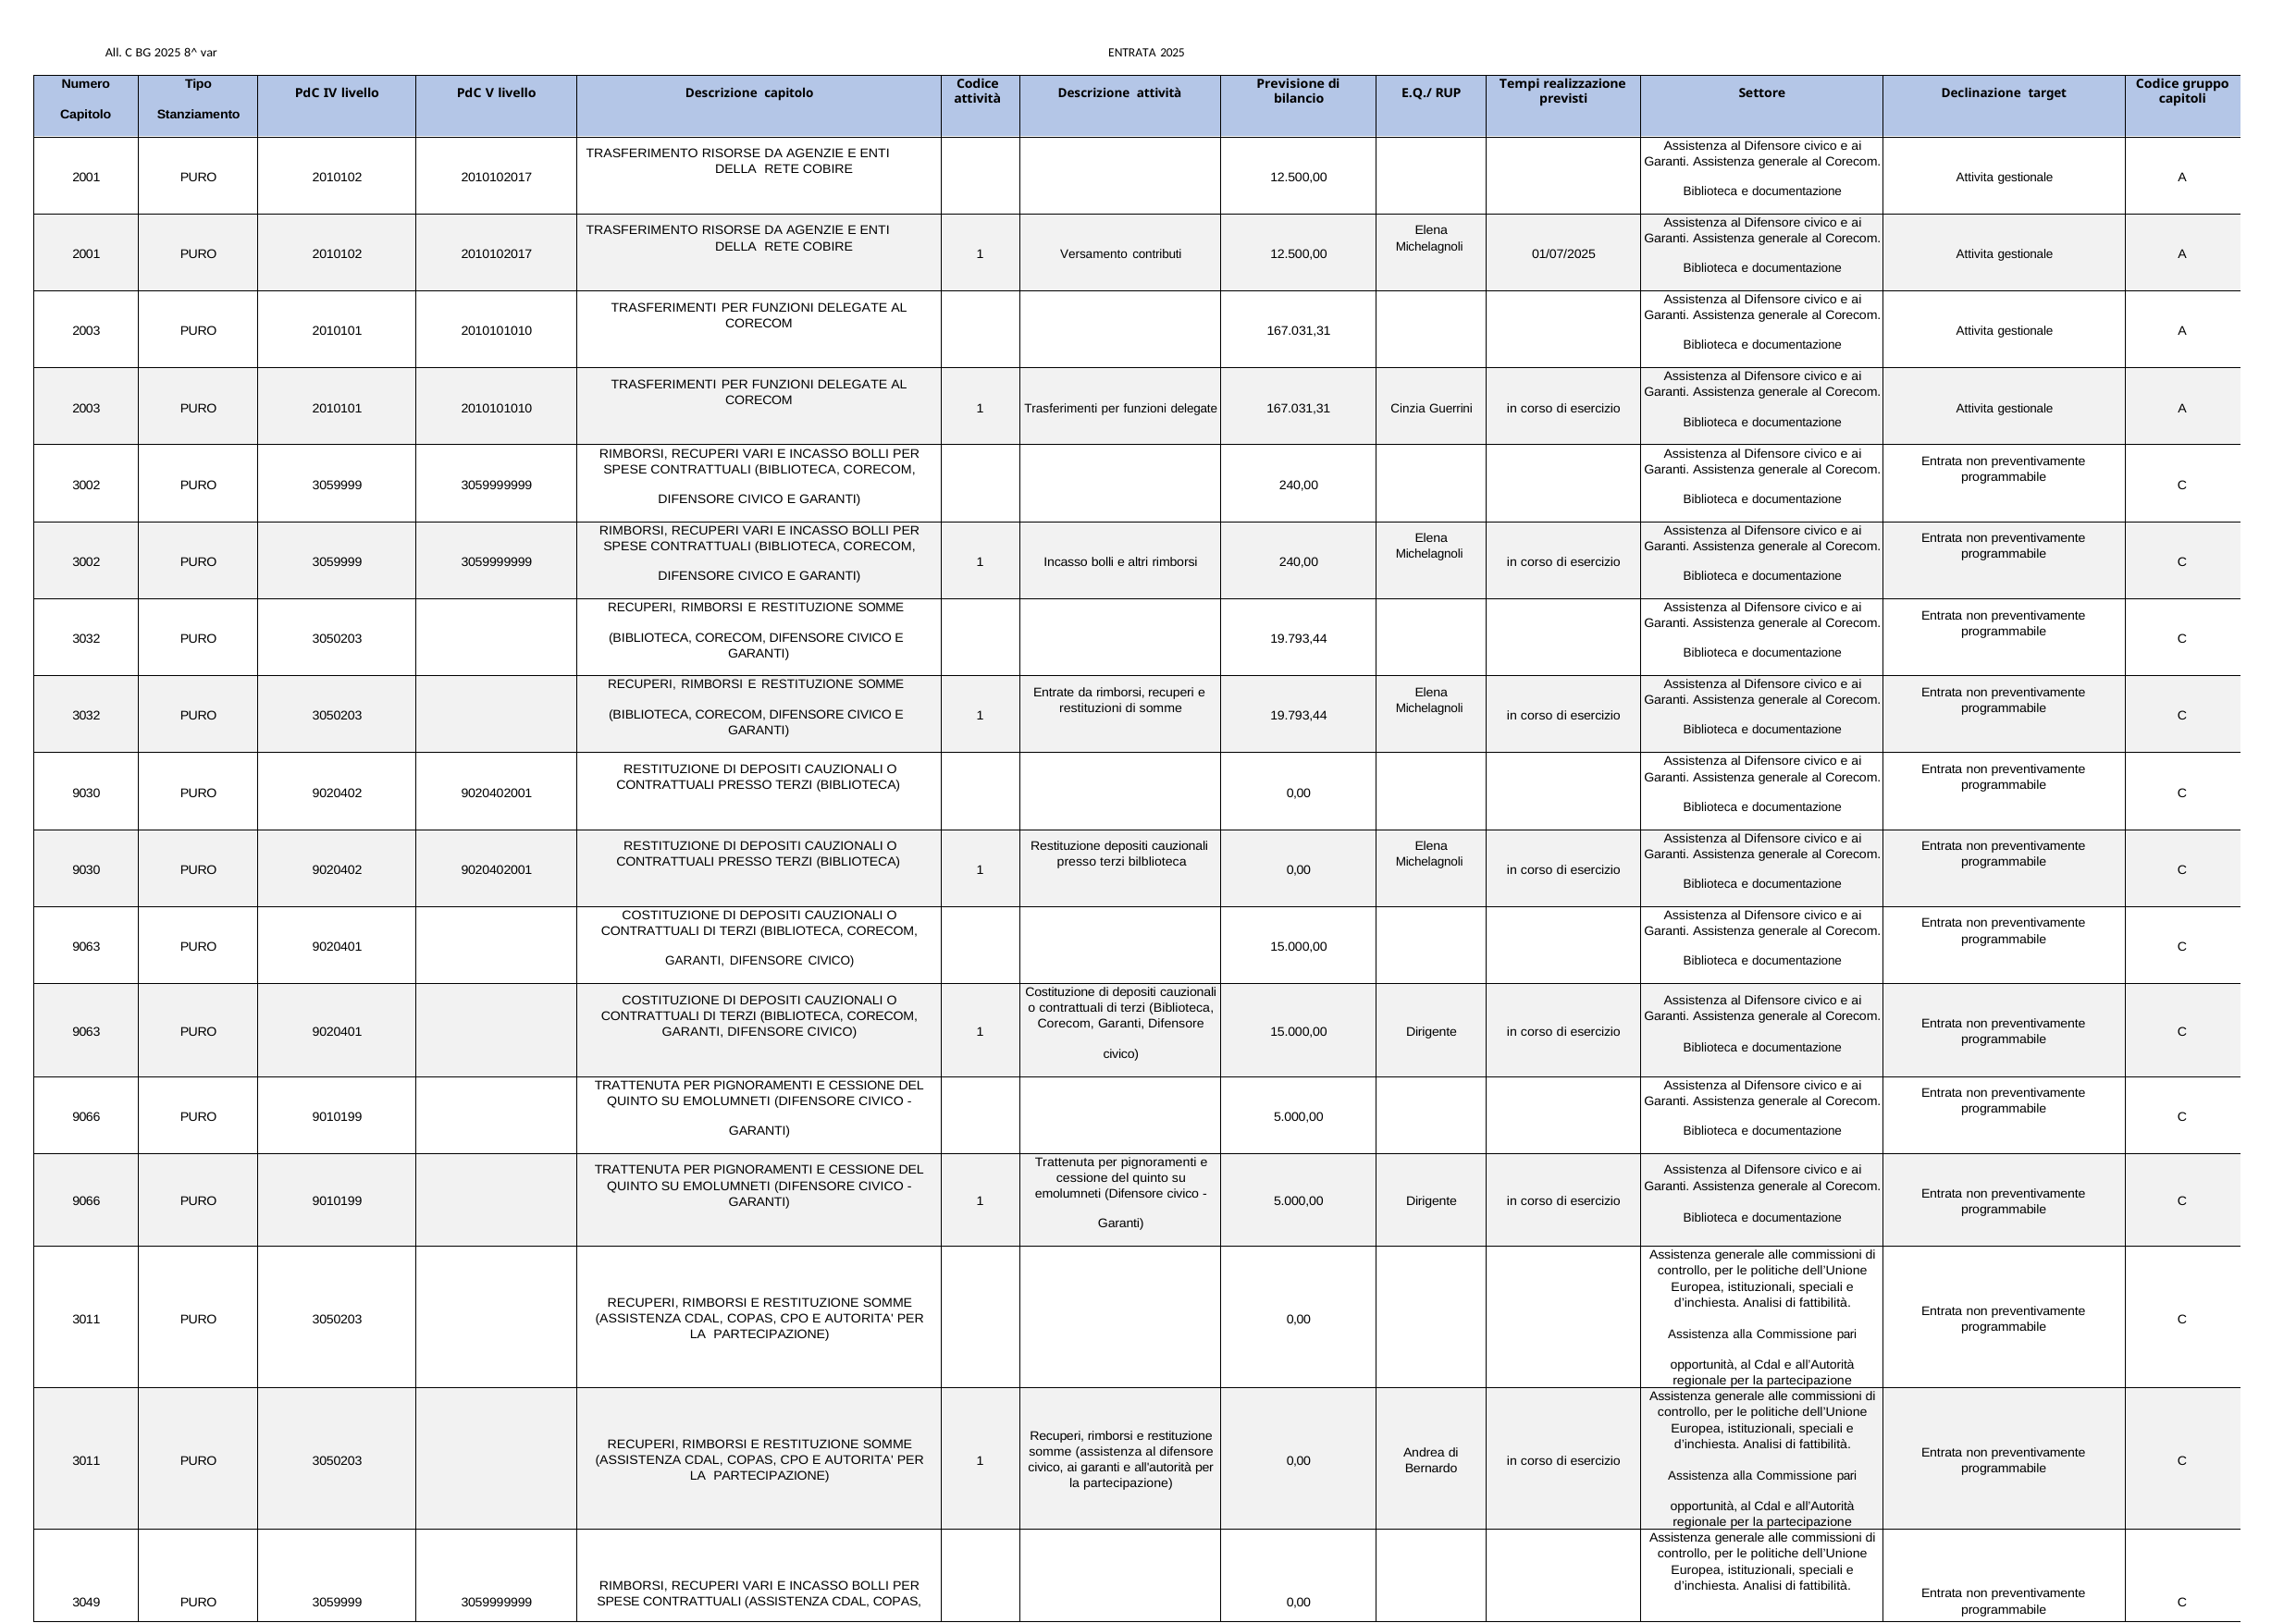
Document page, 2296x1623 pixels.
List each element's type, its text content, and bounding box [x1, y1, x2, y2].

table_cell 12.500,00 [1221, 138, 1376, 214]
table_header PdC IV livello [258, 76, 415, 136]
table_cell 2001 [34, 138, 138, 214]
table_cell [942, 291, 1019, 367]
table_cell 2010101 [258, 368, 415, 444]
table_cell 240,00 [1221, 445, 1376, 522]
table_cell PURO [139, 907, 257, 983]
table_cell A [2126, 138, 2240, 214]
table_cell Entrata non preventivamente programmabile [1883, 984, 2125, 1076]
table_cell Entrata non preventivamente programmabile [1883, 1077, 2125, 1153]
table_cell 1 [942, 368, 1019, 444]
table_cell 2010102 [258, 215, 415, 290]
table_cell Assistenza al Difensore civico e ai Garanti. Assistenza generale al Corecom. Biblioteca e documentazione [1641, 138, 1882, 214]
table_cell [416, 676, 576, 752]
table_cell [1487, 445, 1640, 522]
table_cell [942, 753, 1019, 830]
table_cell RECUPERI, RIMBORSI E RESTITUZIONE SOMME (ASSISTENZA CDAL, COPAS, CPO E AUTORITA' PER LA PARTECIPAZIONE) [577, 1388, 941, 1529]
table_cell 1 [942, 1154, 1019, 1246]
table_cell Assistenza al Difensore civico e ai Garanti. Assistenza generale al Corecom. Biblioteca e documentazione [1641, 753, 1882, 830]
table_cell 3050203 [258, 1247, 415, 1387]
table_cell [416, 1247, 576, 1387]
table_cell Attivita gestionale [1883, 138, 2125, 214]
table_cell Entrata non preventivamente programmabile [1883, 1388, 2125, 1529]
table_cell Assistenza al Difensore civico e ai Garanti. Assistenza generale al Corecom. Biblioteca e documentazione [1641, 1154, 1882, 1246]
table_cell Assistenza al Difensore civico e ai Garanti. Assistenza generale al Corecom. Biblioteca e documentazione [1641, 215, 1882, 290]
table_cell Versamento contributi [1020, 215, 1220, 290]
table_cell C [2126, 1154, 2240, 1246]
table_cell 9063 [34, 984, 138, 1076]
table_cell PURO [139, 599, 257, 675]
table_cell C [2126, 523, 2240, 598]
table_cell Elena Michelagnoli [1376, 830, 1486, 906]
table_cell Dirigente [1376, 984, 1486, 1076]
table_cell [416, 599, 576, 675]
table_cell 3050203 [258, 599, 415, 675]
table_cell 19.793,44 [1221, 599, 1376, 675]
table_cell [942, 907, 1019, 983]
table_cell 9063 [34, 907, 138, 983]
table_header Descrizione attività [1020, 76, 1220, 136]
table_cell 9020402 [258, 830, 415, 906]
table_header Codice attività [942, 76, 1019, 136]
table_cell TRASFERIMENTO RISORSE DA AGENZIE E ENTI DELLA RETE COBIRE [577, 138, 941, 214]
table_cell COSTITUZIONE DI DEPOSITI CAUZIONALI O CONTRATTUALI DI TERZI (BIBLIOTECA, CORECOM, GARANTI, DIFENSORE CIVICO) [577, 984, 941, 1076]
table_cell 5.000,00 [1221, 1154, 1376, 1246]
table_cell TRASFERIMENTO RISORSE DA AGENZIE E ENTI DELLA RETE COBIRE [577, 215, 941, 290]
table_cell 19.793,44 [1221, 676, 1376, 752]
table_cell Assistenza al Difensore civico e ai Garanti. Assistenza generale al Corecom. Biblioteca e documentazione [1641, 830, 1882, 906]
table_cell 1 [942, 676, 1019, 752]
table_cell [942, 1077, 1019, 1153]
table_cell RIMBORSI, RECUPERI VARI E INCASSO BOLLI PER SPESE CONTRATTUALI (BIBLIOTECA, CORECOM, DIFENSORE CIVICO E GARANTI) [577, 445, 941, 522]
table_cell in corso di esercizio [1487, 1154, 1640, 1246]
table_cell 9030 [34, 830, 138, 906]
table_cell [1376, 907, 1486, 983]
table_header Descrizione capitolo [577, 76, 941, 136]
table_header E.Q./ RUP [1376, 76, 1486, 136]
table_cell 9010199 [258, 1077, 415, 1153]
table_cell [416, 1388, 576, 1529]
table_cell in corso di esercizio [1487, 368, 1640, 444]
table_cell PURO [139, 753, 257, 830]
table_cell [1487, 907, 1640, 983]
table_cell [1487, 599, 1640, 675]
table_cell 3059999 [258, 1530, 415, 1621]
table_cell 0,00 [1221, 1247, 1376, 1387]
table_cell 3059999999 [416, 445, 576, 522]
table_cell 3059999 [258, 523, 415, 598]
table_cell PURO [139, 291, 257, 367]
table_header Numero Capitolo [34, 76, 138, 136]
table_cell 167.031,31 [1221, 368, 1376, 444]
table_cell C [2126, 1077, 2240, 1153]
table_cell 9030 [34, 753, 138, 830]
table_cell [1376, 291, 1486, 367]
table_cell in corso di esercizio [1487, 676, 1640, 752]
table_header Previsione di bilancio [1221, 76, 1376, 136]
table_cell [942, 138, 1019, 214]
table_cell [1376, 138, 1486, 214]
table_cell Assistenza al Difensore civico e ai Garanti. Assistenza generale al Corecom. Biblioteca e documentazione [1641, 523, 1882, 598]
table_cell 1 [942, 215, 1019, 290]
table_cell C [2126, 753, 2240, 830]
table_header Codice gruppo capitoli [2126, 76, 2240, 136]
table_cell RIMBORSI, RECUPERI VARI E INCASSO BOLLI PER SPESE CONTRATTUALI (ASSISTENZA CDAL, COPAS, [577, 1530, 941, 1621]
table_cell C [2126, 907, 2240, 983]
table_cell Entrata non preventivamente programmabile [1883, 753, 2125, 830]
table_cell [1376, 445, 1486, 522]
table_cell Entrate da rimborsi, recuperi e restituzioni di somme [1020, 676, 1220, 752]
table_cell 3002 [34, 445, 138, 522]
table_cell [1020, 753, 1220, 830]
table_cell 2010101 [258, 291, 415, 367]
table_cell Entrata non preventivamente programmabile [1883, 830, 2125, 906]
table_cell Assistenza al Difensore civico e ai Garanti. Assistenza generale al Corecom. Biblioteca e documentazione [1641, 907, 1882, 983]
table_header PdC V livello [416, 76, 576, 136]
table_cell TRATTENUTA PER PIGNORAMENTI E CESSIONE DEL QUINTO SU EMOLUMNETI (DIFENSORE CIVICO - GARANTI) [577, 1077, 941, 1153]
table_cell Entrata non preventivamente programmabile [1883, 1154, 2125, 1246]
table_header Declinazione target [1883, 76, 2125, 136]
table_cell 2001 [34, 215, 138, 290]
table_cell 9020402001 [416, 830, 576, 906]
table_cell 3011 [34, 1247, 138, 1387]
table_cell Attivita gestionale [1883, 215, 2125, 290]
table_cell [1376, 1077, 1486, 1153]
table_cell C [2126, 1247, 2240, 1387]
table_cell 2010101010 [416, 368, 576, 444]
table_cell RECUPERI, RIMBORSI E RESTITUZIONE SOMME (ASSISTENZA CDAL, COPAS, CPO E AUTORITA' PER LA PARTECIPAZIONE) [577, 1247, 941, 1387]
table_cell PURO [139, 523, 257, 598]
table_cell 3059999999 [416, 1530, 576, 1621]
table_cell C [2126, 830, 2240, 906]
table_cell 2010102017 [416, 215, 576, 290]
table_cell PURO [139, 368, 257, 444]
table_cell [1376, 599, 1486, 675]
table_cell Elena Michelagnoli [1376, 676, 1486, 752]
table_cell [1487, 138, 1640, 214]
table_cell TRATTENUTA PER PIGNORAMENTI E CESSIONE DEL QUINTO SU EMOLUMNETI (DIFENSORE CIVICO - GARANTI) [577, 1154, 941, 1246]
table_cell Elena Michelagnoli [1376, 523, 1486, 598]
table_cell 2003 [34, 291, 138, 367]
table_cell PURO [139, 445, 257, 522]
table_cell Entrata non preventivamente programmabile [1883, 1247, 2125, 1387]
table_cell 9020401 [258, 984, 415, 1076]
table_cell [1376, 753, 1486, 830]
table_cell 3050203 [258, 676, 415, 752]
table_cell Cinzia Guerrini [1376, 368, 1486, 444]
table_cell [416, 1154, 576, 1246]
table_cell 2010102 [258, 138, 415, 214]
table_cell A [2126, 215, 2240, 290]
table_cell Assistenza al Difensore civico e ai Garanti. Assistenza generale al Corecom. Biblioteca e documentazione [1641, 599, 1882, 675]
table_cell 3002 [34, 523, 138, 598]
table_cell Assistenza generale alle commissioni di controllo, per le politiche dell’Unione Europea, istituzionali, speciali e d’inchiesta. Analisi di fattibilità. [1641, 1530, 1882, 1621]
table_cell PURO [139, 676, 257, 752]
table_cell [1020, 1530, 1220, 1621]
table_header Tempi realizzazione previsti [1487, 76, 1640, 136]
table_cell 2003 [34, 368, 138, 444]
table_cell [942, 1247, 1019, 1387]
table_cell [942, 445, 1019, 522]
table_cell PURO [139, 1530, 257, 1621]
table_cell 15.000,00 [1221, 907, 1376, 983]
table_cell Entrata non preventivamente programmabile [1883, 676, 2125, 752]
table_cell [1487, 753, 1640, 830]
table_header Settore [1641, 76, 1882, 136]
table_cell PURO [139, 1077, 257, 1153]
table_cell [1020, 445, 1220, 522]
table_cell Costituzione di depositi cauzionali o contrattuali di terzi (Biblioteca, Corecom, Garanti, Difensore civico) [1020, 984, 1220, 1076]
table_cell TRASFERIMENTI PER FUNZIONI DELEGATE AL CORECOM [577, 368, 941, 444]
table_cell Trasferimenti per funzioni delegate [1020, 368, 1220, 444]
table_cell [942, 1530, 1019, 1621]
table_cell Attivita gestionale [1883, 368, 2125, 444]
table_cell 0,00 [1221, 753, 1376, 830]
table_cell Assistenza al Difensore civico e ai Garanti. Assistenza generale al Corecom. Biblioteca e documentazione [1641, 1077, 1882, 1153]
table_cell 5.000,00 [1221, 1077, 1376, 1153]
table_cell Assistenza generale alle commissioni di controllo, per le politiche dell’Unione Europea, istituzionali, speciali e d’inchiesta. Analisi di fattibilità. Assistenza alla Commissione pari opportunità, al Cdal e all’Autorità regionale per la partecipazione [1641, 1247, 1882, 1387]
table_cell Entrata non preventivamente programmabile [1883, 445, 2125, 522]
table_cell C [2126, 1388, 2240, 1529]
table_cell 9020401 [258, 907, 415, 983]
table_cell Dirigente [1376, 1154, 1486, 1246]
table_cell Recuperi, rimborsi e restituzione somme (assistenza al difensore civico, ai garanti e all'autorità per la partecipazione) [1020, 1388, 1220, 1529]
table_cell 9066 [34, 1154, 138, 1246]
table_cell 3032 [34, 676, 138, 752]
table_cell Assistenza al Difensore civico e ai Garanti. Assistenza generale al Corecom. Biblioteca e documentazione [1641, 291, 1882, 367]
table_cell RECUPERI, RIMBORSI E RESTITUZIONE SOMME (BIBLIOTECA, CORECOM, DIFENSORE CIVICO E GARANTI) [577, 599, 941, 675]
table_cell Entrata non preventivamente programmabile [1883, 523, 2125, 598]
table_cell PURO [139, 1247, 257, 1387]
table_cell C [2126, 445, 2240, 522]
table_cell 3032 [34, 599, 138, 675]
table_cell 1 [942, 1388, 1019, 1529]
table_cell RIMBORSI, RECUPERI VARI E INCASSO BOLLI PER SPESE CONTRATTUALI (BIBLIOTECA, CORECOM, DIFENSORE CIVICO E GARANTI) [577, 523, 941, 598]
table_cell [1487, 291, 1640, 367]
table_cell 1 [942, 830, 1019, 906]
table_cell Restituzione depositi cauzionali presso terzi bilblioteca [1020, 830, 1220, 906]
table_cell 01/07/2025 [1487, 215, 1640, 290]
table_cell 2010101010 [416, 291, 576, 367]
table_cell 0,00 [1221, 1530, 1376, 1621]
table_header Tipo Stanziamento [139, 76, 257, 136]
table_cell RECUPERI, RIMBORSI E RESTITUZIONE SOMME (BIBLIOTECA, CORECOM, DIFENSORE CIVICO E GARANTI) [577, 676, 941, 752]
table_cell Assistenza al Difensore civico e ai Garanti. Assistenza generale al Corecom. Biblioteca e documentazione [1641, 368, 1882, 444]
table_cell [1376, 1247, 1486, 1387]
table_cell [1020, 138, 1220, 214]
table_cell 3059999999 [416, 523, 576, 598]
table_cell 3049 [34, 1530, 138, 1621]
table_cell 9020402 [258, 753, 415, 830]
table_cell [942, 599, 1019, 675]
table_cell Elena Michelagnoli [1376, 215, 1486, 290]
table_cell [1487, 1247, 1640, 1387]
table_cell in corso di esercizio [1487, 523, 1640, 598]
table_cell in corso di esercizio [1487, 1388, 1640, 1529]
table_cell 3050203 [258, 1388, 415, 1529]
table_cell PURO [139, 138, 257, 214]
table_cell 3059999 [258, 445, 415, 522]
table_cell [416, 907, 576, 983]
table_cell Trattenuta per pignoramenti e cessione del quinto su emolumneti (Difensore civico - Garanti) [1020, 1154, 1220, 1246]
table_cell Entrata non preventivamente programmabile [1883, 907, 2125, 983]
table_cell 1 [942, 984, 1019, 1076]
table_cell in corso di esercizio [1487, 830, 1640, 906]
table_cell 9020402001 [416, 753, 576, 830]
table_cell [416, 1077, 576, 1153]
table_cell Assistenza al Difensore civico e ai Garanti. Assistenza generale al Corecom. Biblioteca e documentazione [1641, 984, 1882, 1076]
table_cell 15.000,00 [1221, 984, 1376, 1076]
table_cell Entrata non preventivamente programmabile [1883, 1530, 2125, 1621]
table_cell Entrata non preventivamente programmabile [1883, 599, 2125, 675]
table_cell PURO [139, 1388, 257, 1529]
table_cell 240,00 [1221, 523, 1376, 598]
table_cell PURO [139, 1154, 257, 1246]
table_cell 0,00 [1221, 1388, 1376, 1529]
table_cell C [2126, 599, 2240, 675]
table_cell [1020, 1247, 1220, 1387]
table_cell A [2126, 291, 2240, 367]
table_cell [1487, 1530, 1640, 1621]
table_cell [1487, 1077, 1640, 1153]
table_cell [1376, 1530, 1486, 1621]
table_cell RESTITUZIONE DI DEPOSITI CAUZIONALI O CONTRATTUALI PRESSO TERZI (BIBLIOTECA) [577, 830, 941, 906]
table_cell RESTITUZIONE DI DEPOSITI CAUZIONALI O CONTRATTUALI PRESSO TERZI (BIBLIOTECA) [577, 753, 941, 830]
table_cell [1020, 907, 1220, 983]
table_cell 0,00 [1221, 830, 1376, 906]
table_cell 2010102017 [416, 138, 576, 214]
table_cell Andrea di Bernardo [1376, 1388, 1486, 1529]
table_cell A [2126, 368, 2240, 444]
table_cell PURO [139, 830, 257, 906]
table_cell PURO [139, 984, 257, 1076]
table_cell Incasso bolli e altri rimborsi [1020, 523, 1220, 598]
table_cell 1 [942, 523, 1019, 598]
table_cell Assistenza generale alle commissioni di controllo, per le politiche dell’Unione Europea, istituzionali, speciali e d’inchiesta. Analisi di fattibilità. Assistenza alla Commissione pari opportunità, al Cdal e all’Autorità regionale per la partecipazione [1641, 1388, 1882, 1529]
table_cell C [2126, 676, 2240, 752]
table_cell [1020, 291, 1220, 367]
table_cell TRASFERIMENTI PER FUNZIONI DELEGATE AL CORECOM [577, 291, 941, 367]
table_cell C [2126, 984, 2240, 1076]
table_cell COSTITUZIONE DI DEPOSITI CAUZIONALI O CONTRATTUALI DI TERZI (BIBLIOTECA, CORECOM, GARANTI, DIFENSORE CIVICO) [577, 907, 941, 983]
table_cell PURO [139, 215, 257, 290]
table_cell Assistenza al Difensore civico e ai Garanti. Assistenza generale al Corecom. Biblioteca e documentazione [1641, 676, 1882, 752]
table_cell [1020, 599, 1220, 675]
table_cell [1020, 1077, 1220, 1153]
table_cell [416, 984, 576, 1076]
table_cell Assistenza al Difensore civico e ai Garanti. Assistenza generale al Corecom. Biblioteca e documentazione [1641, 445, 1882, 522]
table_cell 9066 [34, 1077, 138, 1153]
table_cell C [2126, 1530, 2240, 1621]
table_cell in corso di esercizio [1487, 984, 1640, 1076]
table_cell 9010199 [258, 1154, 415, 1246]
table_cell Attivita gestionale [1883, 291, 2125, 367]
table_cell 3011 [34, 1388, 138, 1529]
table_cell 167.031,31 [1221, 291, 1376, 367]
table_cell 12.500,00 [1221, 215, 1376, 290]
